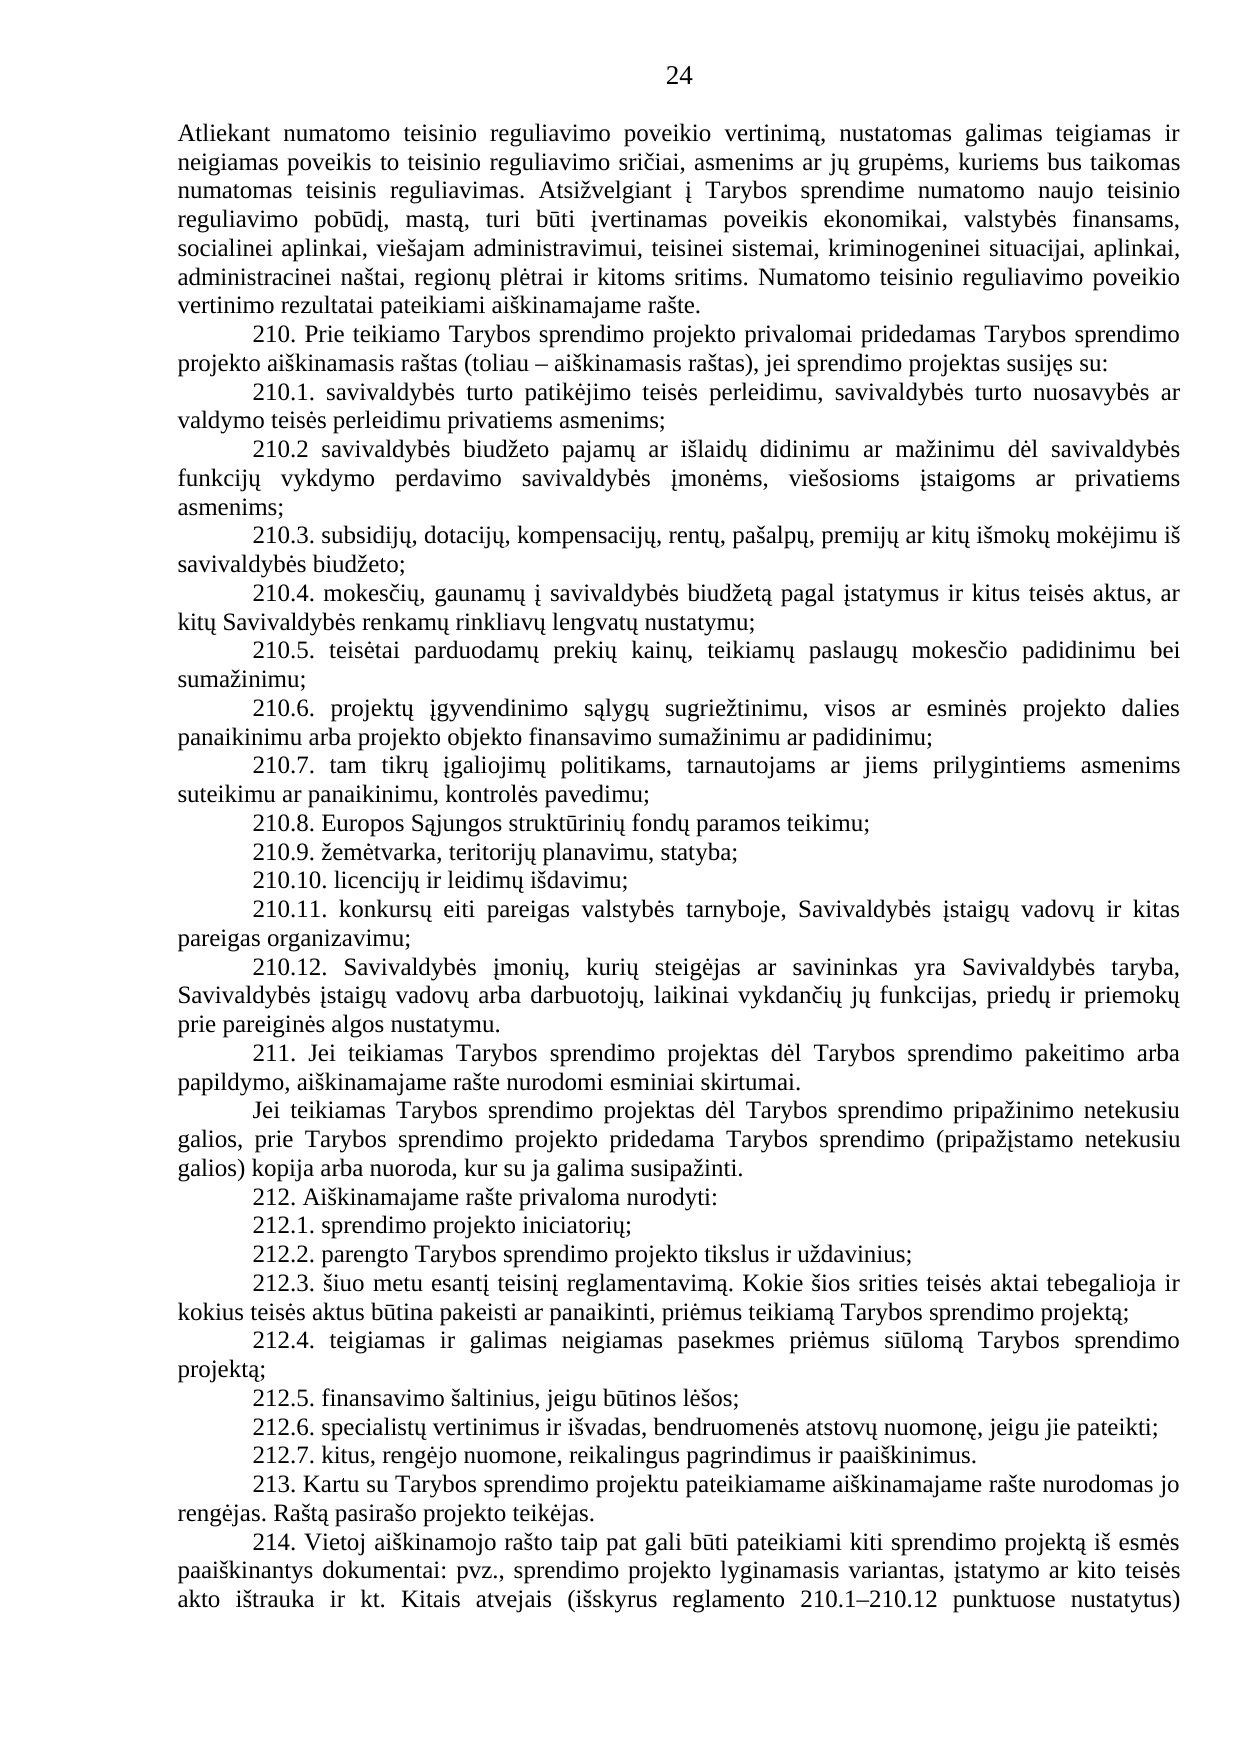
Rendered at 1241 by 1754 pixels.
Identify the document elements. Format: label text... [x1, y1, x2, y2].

text 212.5. finansavimo šaltinius, jeigu būtinos lėšos; [177, 1383, 1181, 1412]
text 212.7. kitus, rengėjo nuomone, reikalingus pagrindimus ir paaiškinimus. [177, 1441, 1181, 1469]
text 212.2. parengto Tarybos sprendimo projekto tikslus ir uždavinius; [177, 1239, 1181, 1268]
text 214. Vietoj aiškinamojo rašto taip pat gali būti pateikiami kiti sprendimo projektą iš esmės paaiškinantys dokumentai: pvz., sprendimo projekto lyginamasis variantas, įstatymo ar kito teisės akto ištrauka ir kt. Kitais atvejais (išskyrus reglamento 210.1–210.12 punktuose nustatytus) [177, 1527, 1181, 1613]
text 210.2 savivaldybės biudžeto pajamų ar išlaidų didinimu ar mažinimu dėl savivaldybės funkcijų vykdymo perdavimo savivaldybės įmonėms, viešosioms įstaigoms ar privatiems asmenims; [177, 434, 1181, 521]
text 212.6. specialistų vertinimus ir išvadas, bendruomenės atstovų nuomonę, jeigu jie pateikti; [177, 1412, 1181, 1441]
text 210.1. savivaldybės turto patikėjimo teisės perleidimu, savivaldybės turto nuosavybės ar valdymo teisės perleidimu privatiems asmenims; [177, 377, 1181, 434]
text 211. Jei teikiamas Tarybos sprendimo projektas dėl Tarybos sprendimo pakeitimo arba papildymo, aiškinamajame rašte nurodomi esminiai skirtumai. [177, 1038, 1181, 1096]
text 210.9. žemėtvarka, teritorijų planavimu, statyba; [177, 837, 1181, 866]
text 212.4. teigiamas ir galimas neigiamas pasekmes priėmus siūlomą Tarybos sprendimo projektą; [177, 1326, 1181, 1383]
text 210.3. subsidijų, dotacijų, kompensacijų, rentų, pašalpų, premijų ar kitų išmokų mokėjimu iš savivaldybės biudžeto; [177, 521, 1181, 578]
text 210.4. mokesčių, gaunamų į savivaldybės biudžetą pagal įstatymus ir kitus teisės aktus, ar kitų Savivaldybės renkamų rinkliavų lengvatų nustatymu; [177, 578, 1181, 636]
text 210.6. projektų įgyvendinimo sąlygų sugriežtinimu, visos ar esminės projekto dalies panaikinimu arba projekto objekto finansavimo sumažinimu ar padidinimu; [177, 693, 1181, 751]
text Atliekant numatomo teisinio reguliavimo poveikio vertinimą, nustatomas galimas teigiamas ir neigiamas poveikis to teisinio reguliavimo sričiai, asmenims ar jų grupėms, kuriems bus taikomas numatomas teisinis reguliavimas. Atsižvelgiant į Tarybos sprendime numatomo naujo teisinio reguliavimo pobūdį, mastą, turi būti įvertinamas poveikis ekonomikai, valstybės finansams, socialinei aplinkai, viešajam administravimui, teisinei sistemai, kriminogeninei situacijai, aplinkai, administracinei naštai, regionų plėtrai ir kitoms sritims. Numatomo teisinio reguliavimo poveikio vertinimo rezultatai pateikiami aiškinamajame rašte. [177, 118, 1181, 319]
text Jei teikiamas Tarybos sprendimo projektas dėl Tarybos sprendimo pripažinimo netekusiu galios, prie Tarybos sprendimo projekto pridedama Tarybos sprendimo (pripažįstamo netekusiu galios) kopija arba nuoroda, kur su ja galima susipažinti. [177, 1096, 1181, 1182]
text 210.8. Europos Sąjungos struktūrinių fondų paramos teikimu; [177, 808, 1181, 837]
text 212. Aiškinamajame rašte privaloma nurodyti: [177, 1182, 1181, 1211]
text 212.3. šiuo metu esantį teisinį reglamentavimą. Kokie šios srities teisės aktai tebegalioja ir kokius teisės aktus būtina pakeisti ar panaikinti, priėmus teikiamą Tarybos sprendimo projektą; [177, 1268, 1181, 1326]
text 210. Prie teikiamo Tarybos sprendimo projekto privalomai pridedamas Tarybos sprendimo projekto aiškinamasis raštas (toliau – aiškinamasis raštas), jei sprendimo projektas susijęs su: [177, 319, 1181, 377]
text 210.11. konkursų eiti pareigas valstybės tarnyboje, Savivaldybės įstaigų vadovų ir kitas pareigas organizavimu; [177, 894, 1181, 952]
text 210.7. tam tikrų įgaliojimų politikams, tarnautojams ar jiems prilygintiems asmenims suteikimu ar panaikinimu, kontrolės pavedimu; [177, 751, 1181, 808]
text 210.5. teisėtai parduodamų prekių kainų, teikiamų paslaugų mokesčio padidinimu bei sumažinimu; [177, 636, 1181, 693]
text 213. Kartu su Tarybos sprendimo projektu pateikiamame aiškinamajame rašte nurodomas jo rengėjas. Raštą pasirašo projekto teikėjas. [177, 1469, 1181, 1527]
text 210.12. Savivaldybės įmonių, kurių steigėjas ar savininkas yra Savivaldybės taryba, Savivaldybės įstaigų vadovų arba darbuotojų, laikinai vykdančių jų funkcijas, priedų ir priemokų prie pareiginės algos nustatymu. [177, 952, 1181, 1038]
text 210.10. licencijų ir leidimų išdavimu; [177, 866, 1181, 894]
text 212.1. sprendimo projekto iniciatorių; [177, 1211, 1181, 1239]
